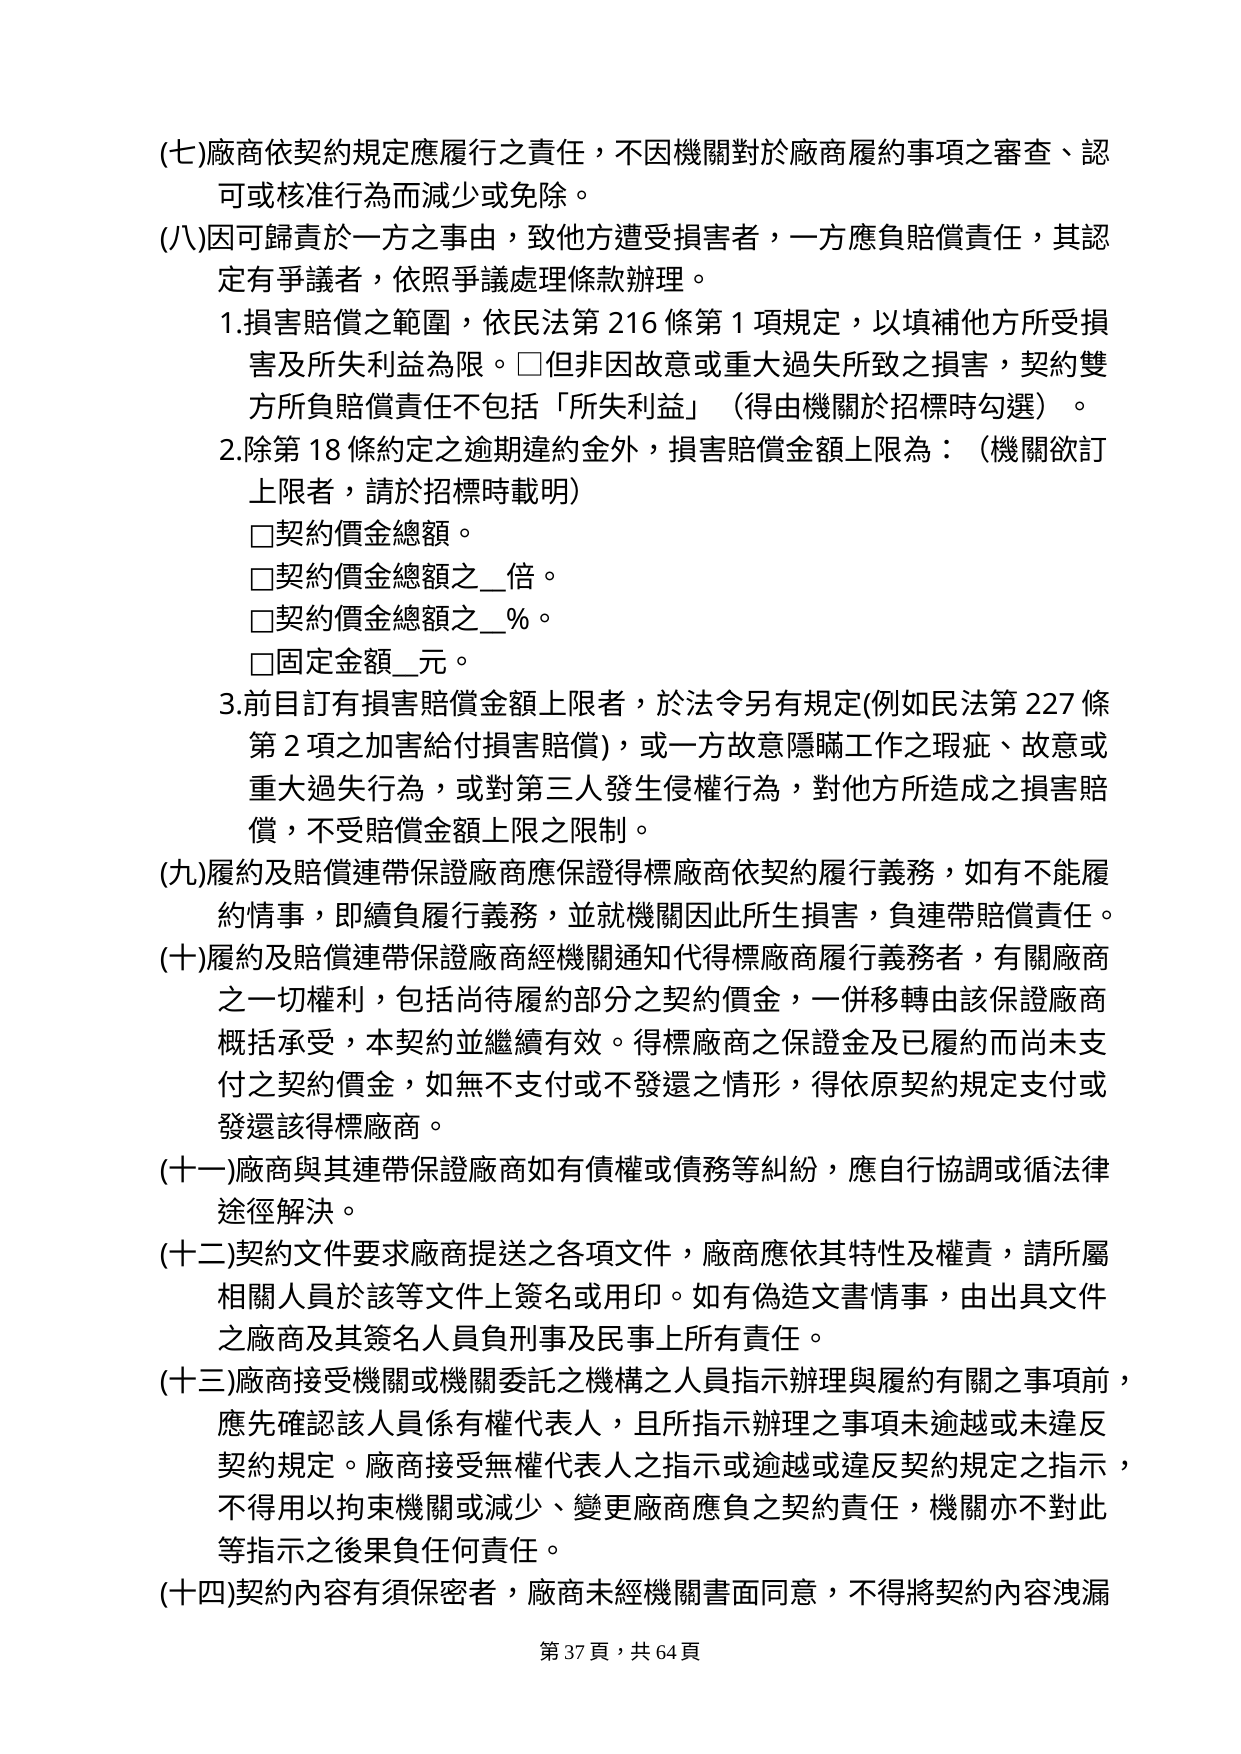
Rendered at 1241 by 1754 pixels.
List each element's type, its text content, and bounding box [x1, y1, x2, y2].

text (十二)契約文件要求廠商提送之各項文件，廠商應依其特性及權責，請所屬相關人員於該等文件上簽名或用印。如有偽造文書情事，由出具文件之廠商及其簽名人員負刑事及民事上所有責任。 [159, 1231, 1110, 1358]
text (十四)契約內容有須保密者，廠商未經機關書面同意，不得將契約內容洩漏 [159, 1569, 1110, 1612]
text (七)廠商依契約規定應履行之責任，不因機關對於廠商履約事項之審查、認可或核准行為而減少或免除。 [159, 130, 1110, 214]
text (十三)廠商接受機關或機關委託之機構之人員指示辦理與履約有關之事項前，應先確認該人員係有權代表人，且所指示辦理之事項未逾越或未違反契約規定。廠商接受無權代表人之指示或逾越或違反契約規定之指示，不得用以拘束機關或減少、變更廠商應負之契約責任，機關亦不對此等指示之後果負任何責任。 [159, 1358, 1110, 1569]
text 2.除第18條約定之逾期違約金外，損害賠償金額上限為：（機關欲訂上限者，請於招標時載明） [218, 426, 1110, 511]
text 1.損害賠償之範圍，依民法第216條第1項規定，以填補他方所受損害及所失利益為限。□但非因故意或重大過失所致之損害，契約雙方所負賠償責任不包括「所失利益」（得由機關於招標時勾選）。 [218, 299, 1110, 426]
text 3.前目訂有損害賠償金額上限者，於法令另有規定(例如民法第227條第2項之加害給付損害賠償)，或一方故意隱瞞工作之瑕疵、故意或重大過失行為，或對第三人發生侵權行為，對他方所造成之損害賠償，不受賠償金額上限之限制。 [218, 681, 1110, 850]
text □契約價金總額之__%。 [248, 596, 1110, 638]
text □固定金額__元。 [248, 638, 1110, 681]
text (十)履約及賠償連帶保證廠商經機關通知代得標廠商履行義務者，有關廠商之一切權利，包括尚待履約部分之契約價金，一併移轉由該保證廠商概括承受，本契約並繼續有效。得標廠商之保證金及已履約而尚未支付之契約價金，如無不支付或不發還之情形，得依原契約規定支付或發還該得標廠商。 [159, 934, 1110, 1146]
text □契約價金總額。 [248, 511, 1110, 553]
text (十一)廠商與其連帶保證廠商如有債權或債務等糾紛，應自行協調或循法律途徑解決。 [159, 1146, 1110, 1231]
text □契約價金總額之__倍。 [248, 553, 1110, 596]
text (九)履約及賠償連帶保證廠商應保證得標廠商依契約履行義務，如有不能履約情事，即續負履行義務，並就機關因此所生損害，負連帶賠償責任。 [159, 850, 1110, 934]
text (八)因可歸責於一方之事由，致他方遭受損害者，一方應負賠償責任，其認定有爭議者，依照爭議處理條款辦理。 [159, 214, 1110, 299]
